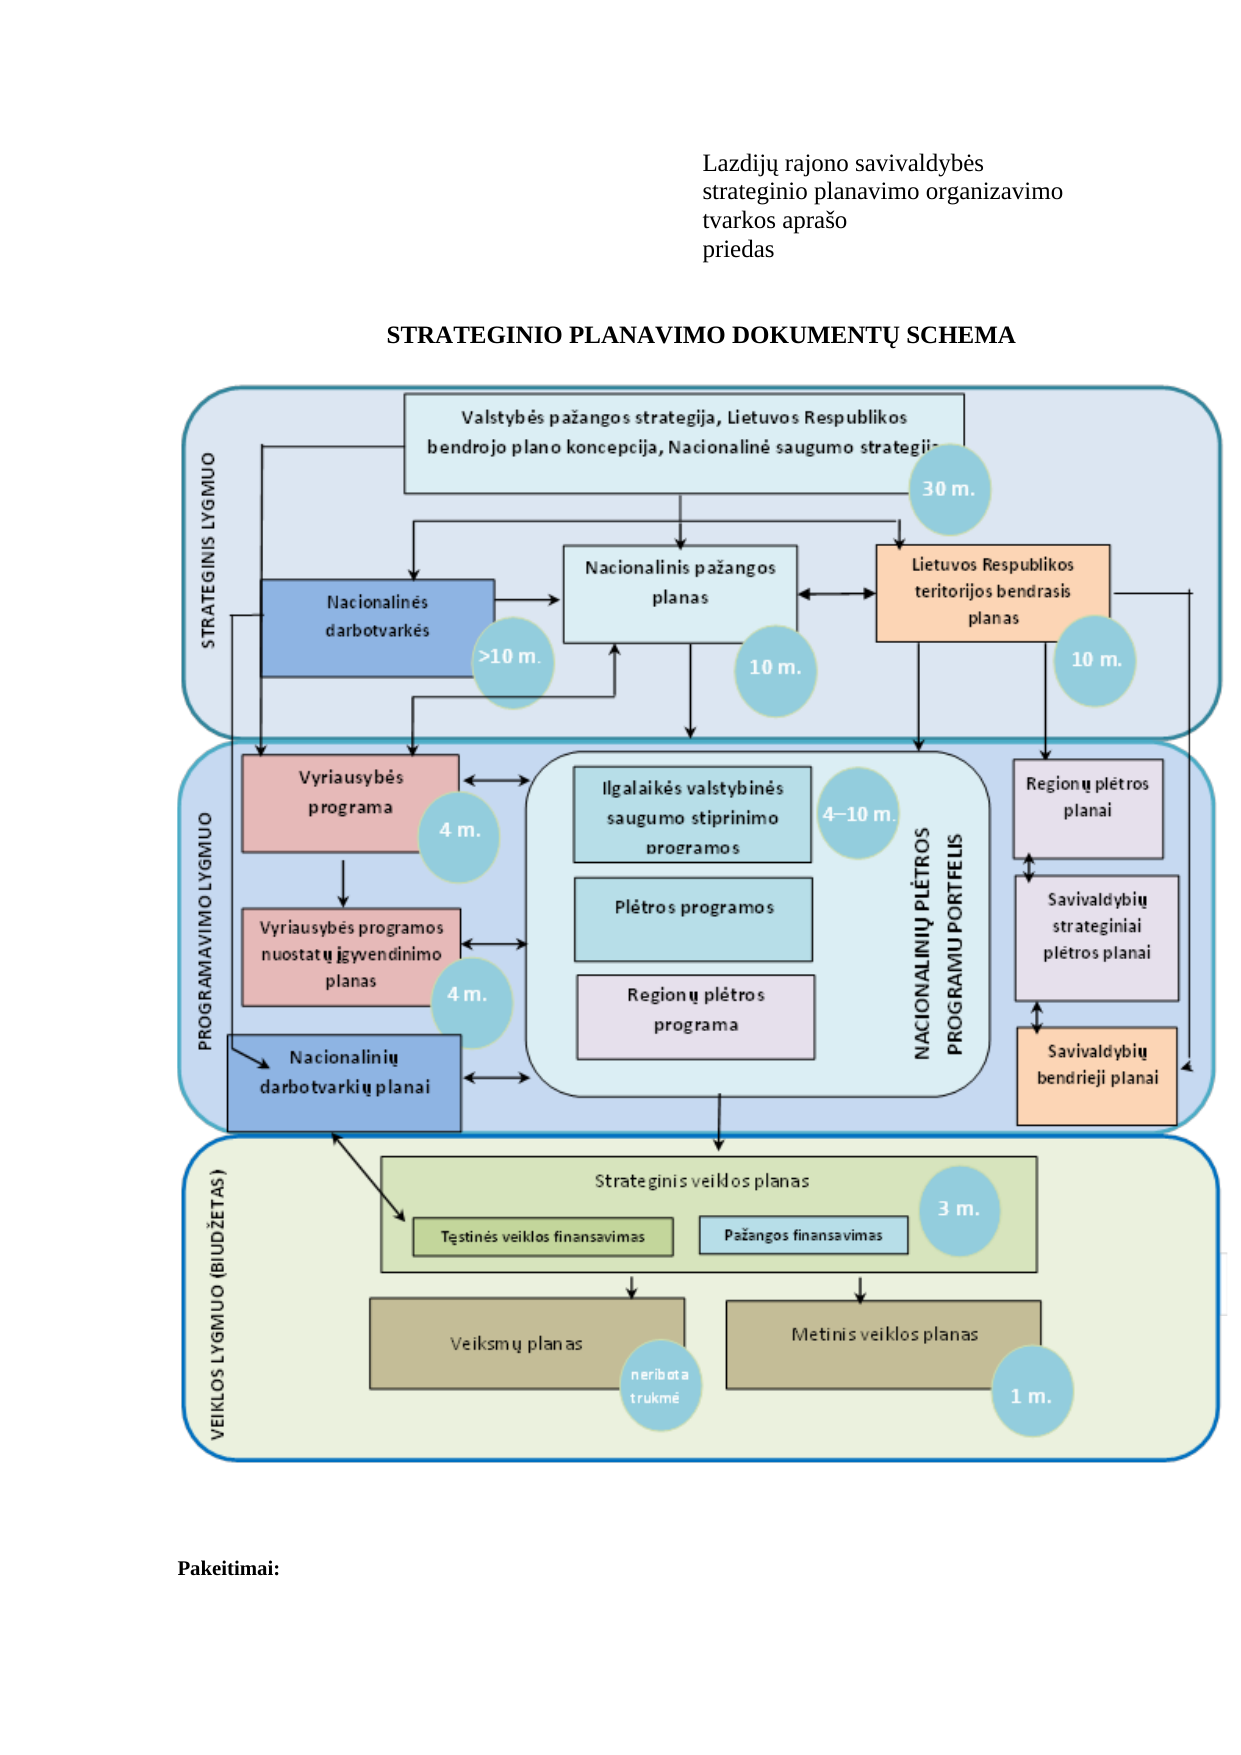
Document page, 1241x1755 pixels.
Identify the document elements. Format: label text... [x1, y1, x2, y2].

text strateginio planavimo organizavimo [702, 176, 1226, 205]
text tvarkos aprašo [702, 205, 1226, 234]
text Pakeitimai: [177, 1556, 1226, 1580]
text priedas [702, 234, 1226, 263]
text STRATEGINIO PLANAVIMO DOKUMENTŲ SCHEMA [177, 320, 1226, 349]
text Lazdijų rajono savivaldybės [567, 148, 1226, 176]
